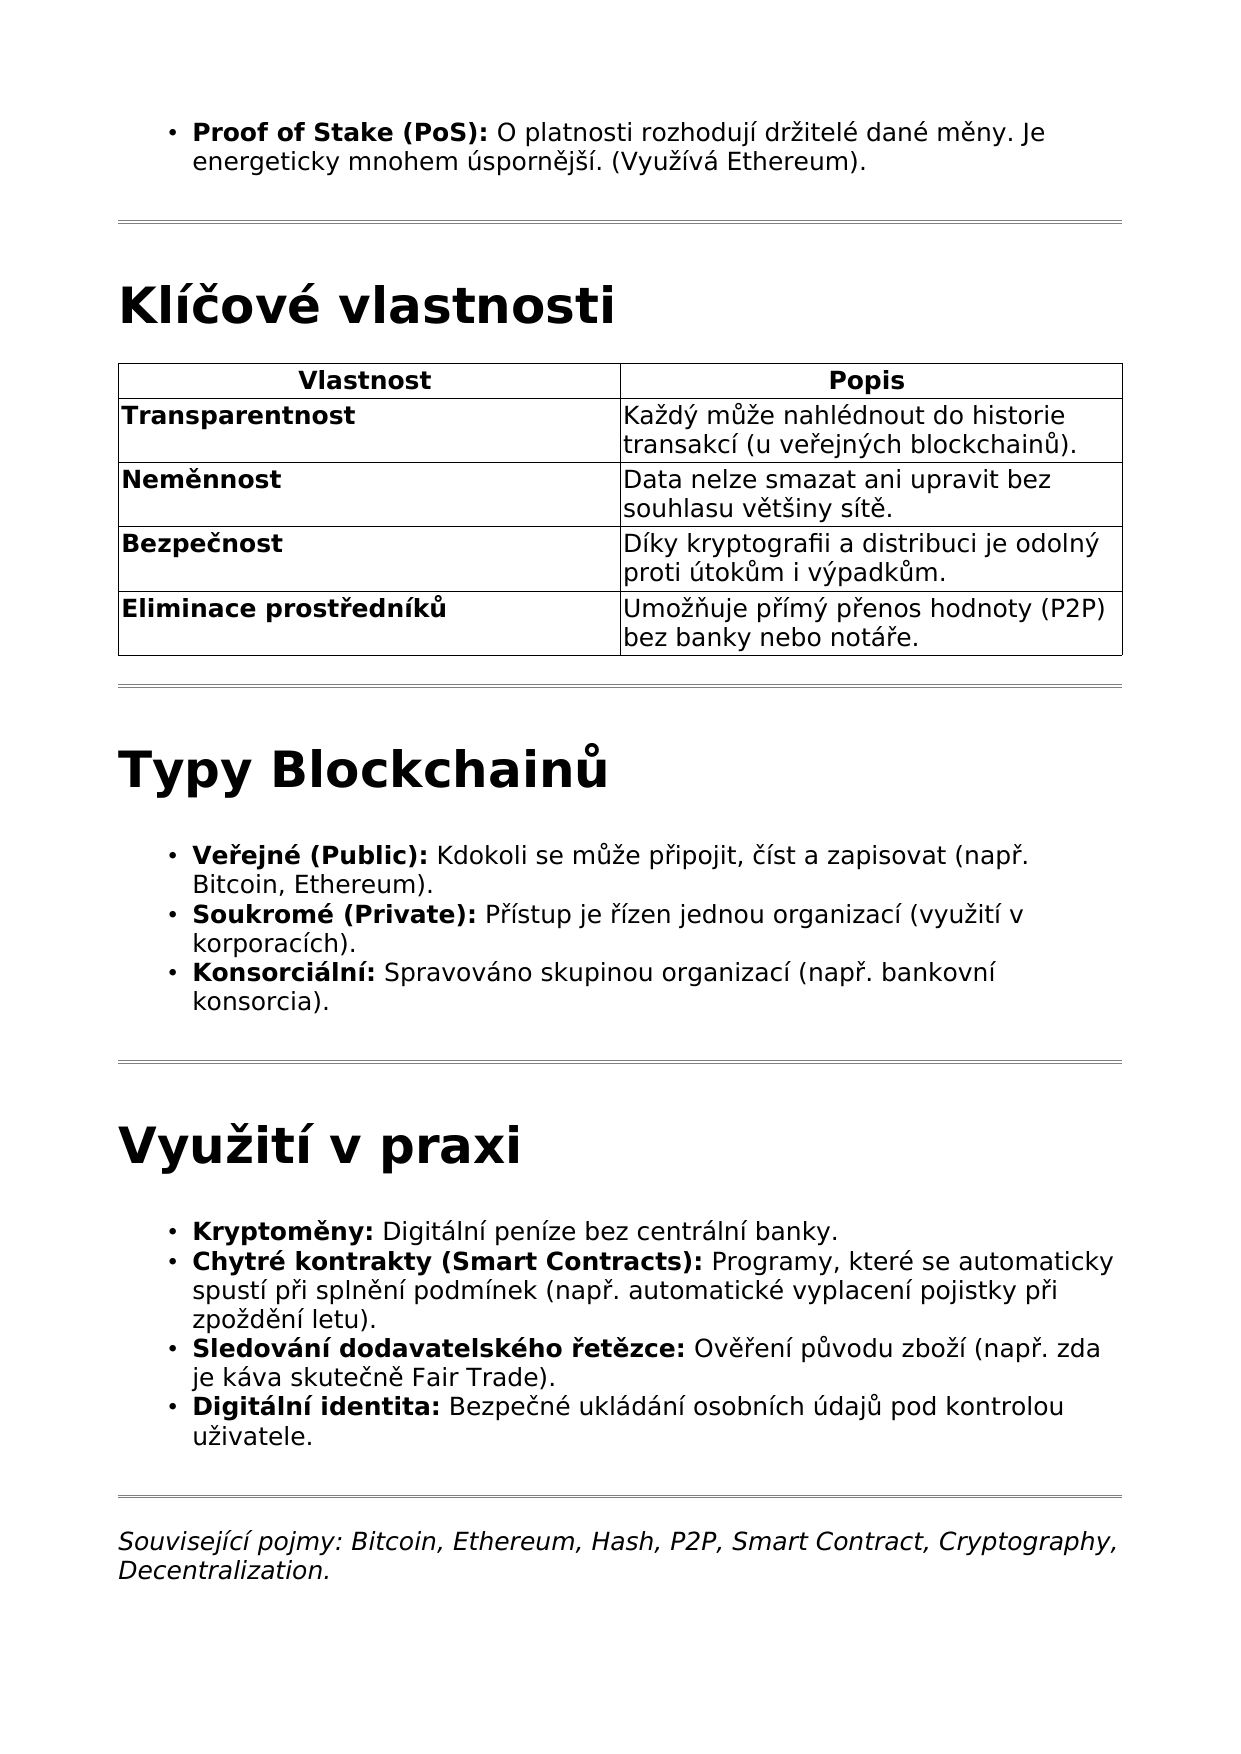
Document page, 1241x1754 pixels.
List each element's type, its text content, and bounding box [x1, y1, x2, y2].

list Chytré kontrakty (Smart Contracts): Programy, které se automaticky spustí při splnění podmínek (např. automatické vyplacení pojistky při zpoždění letu). [177, 1247, 1122, 1334]
table_cell Eliminace prostředníků [119, 592, 620, 655]
table_header Vlastnost [119, 364, 620, 398]
list Proof of Stake (PoS): O platnosti rozhodují držitelé dané měny. Je energeticky mnohem úspornější. (Využívá Ethereum). [177, 118, 1122, 176]
text Související pojmy: Bitcoin, Ethereum, Hash, P2P, Smart Contract, Cryptography, Decentralization. [118, 1527, 1122, 1585]
table_cell Umožňuje přímý přenos hodnoty (P2P) bez banky nebo notáře. [621, 592, 1122, 655]
list Veřejné (Public): Kdokoli se může připojit, číst a zapisovat (např. Bitcoin, Ethereum). [177, 841, 1122, 900]
subtitle Typy Blockchainů [118, 741, 1122, 799]
table_cell Transparentnost [119, 399, 620, 462]
list Konsorciální: Spravováno skupinou organizací (např. bankovní konsorcia). [177, 958, 1122, 1016]
table_cell Každý může nahlédnout do historie transakcí (u veřejných blockchainů). [621, 399, 1122, 462]
table_cell Bezpečnost [119, 527, 620, 591]
table_header Popis [621, 364, 1122, 398]
table_cell Data nelze smazat ani upravit bez souhlasu většiny sítě. [621, 463, 1122, 526]
list Sledování dodavatelského řetězce: Ověření původu zboží (např. zda je káva skutečně Fair Trade). [177, 1334, 1122, 1392]
list Soukromé (Private): Přístup je řízen jednou organizací (využití v korporacích). [177, 900, 1122, 958]
table_cell Neměnnost [119, 463, 620, 526]
subtitle Klíčové vlastnosti [118, 277, 1122, 336]
list Kryptoměny: Digitální peníze bez centrální banky. [177, 1217, 1122, 1247]
subtitle Využití v praxi [118, 1117, 1122, 1176]
table_cell Díky kryptografii a distribuci je odolný proti útokům i výpadkům. [621, 527, 1122, 591]
list Digitální identita: Bezpečné ukládání osobních údajů pod kontrolou uživatele. [177, 1392, 1122, 1451]
